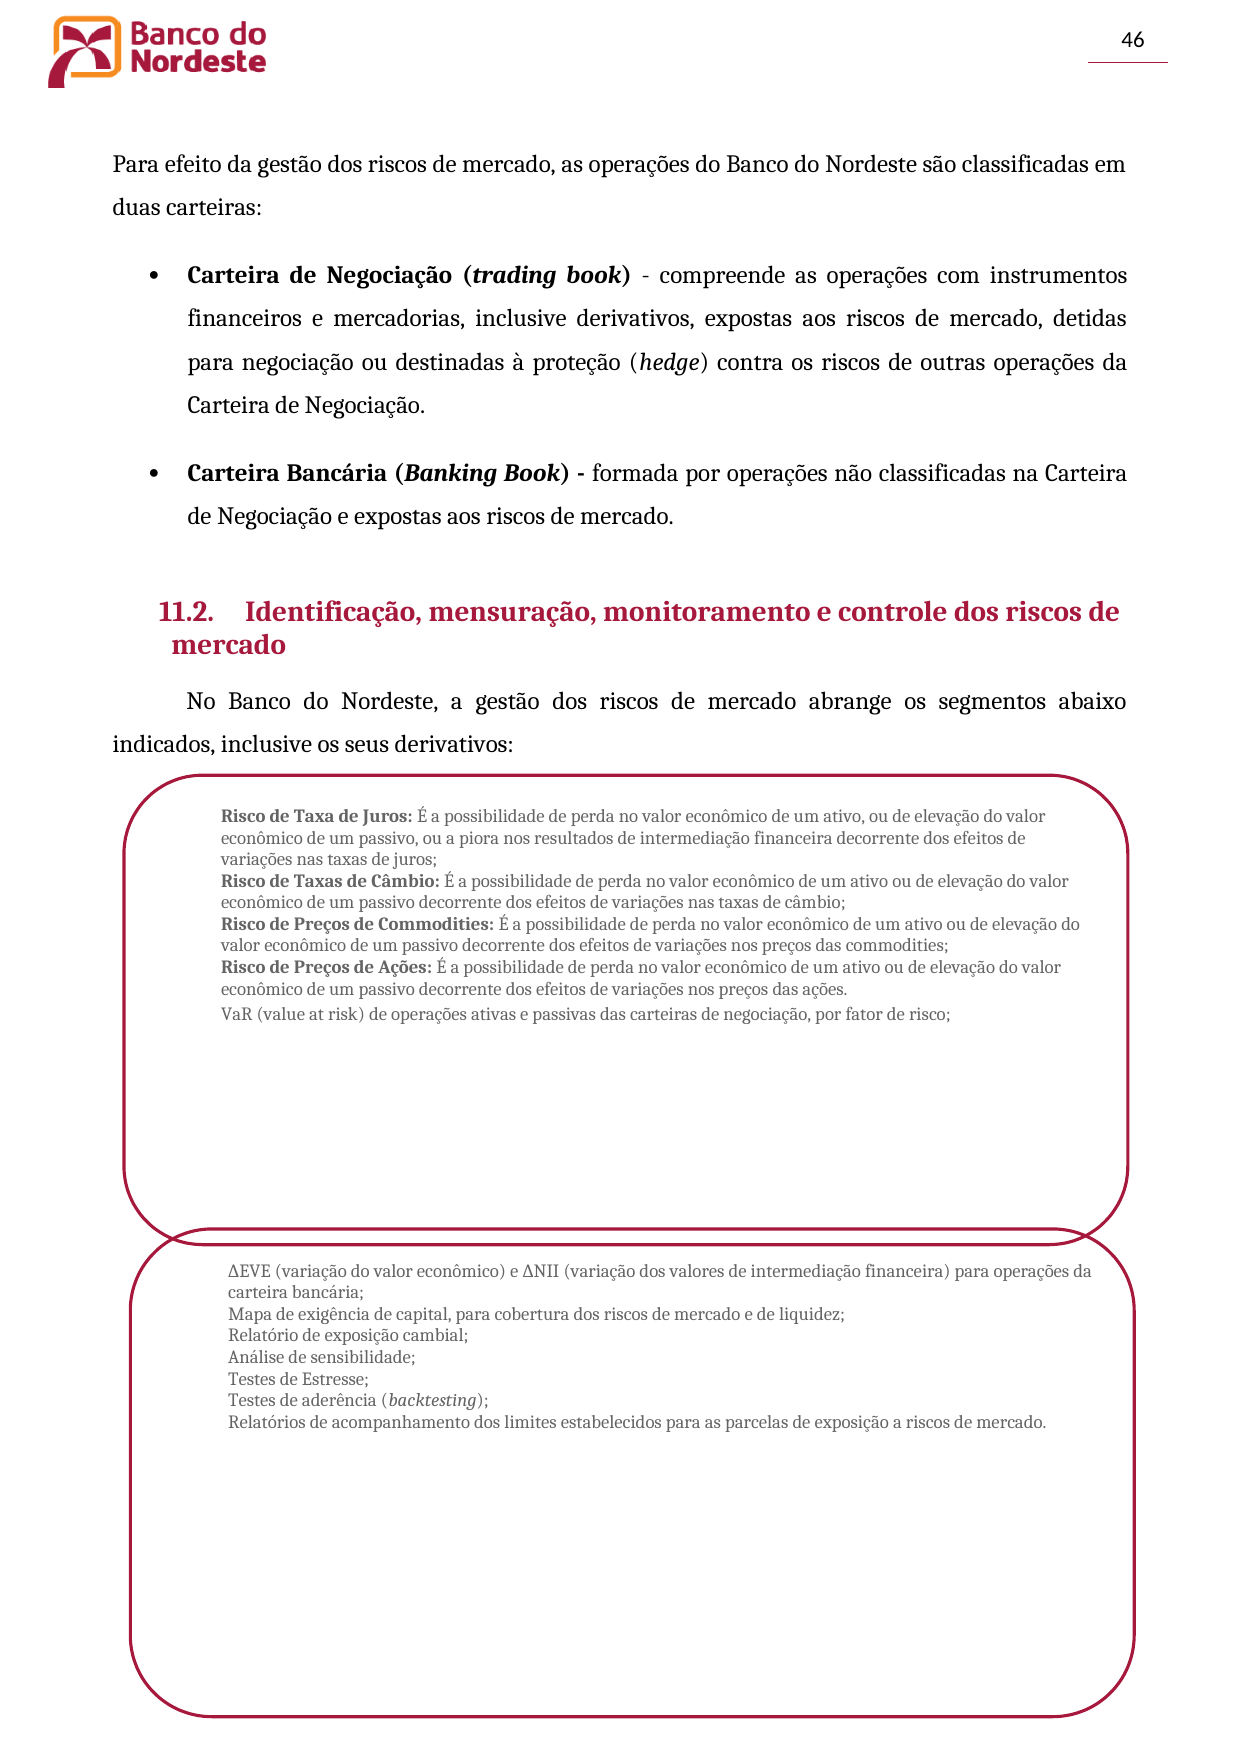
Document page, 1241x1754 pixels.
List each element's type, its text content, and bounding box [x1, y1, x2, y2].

list Carteira Bancária (Banking Book) - formada por operações não classificadas na Carteira de Negociação e expostas aos riscos de mercado. [150, 459, 1128, 531]
text Para efeito da gestão dos riscos de mercado, as operações do Banco do Nordeste são classificadas em duas carteiras: [112, 150, 1128, 222]
list Carteira de Negociação (trading book) - compreende as operações com instrumentos financeiros e mercadorias, inclusive derivativos, expostas aos riscos de mercado, detidas para negociação ou destinadas à proteção (hedge) contra os riscos de outras operações da Carteira de Negociação. [150, 261, 1128, 419]
text No Banco do Nordeste, a gestão dos riscos de mercado abrange os segmentos abaixo indicados, inclusive os seus derivativos: [112, 687, 1128, 759]
list Identificação, mensuração, monitoramento e controle dos riscos de mercado [159, 595, 1128, 662]
